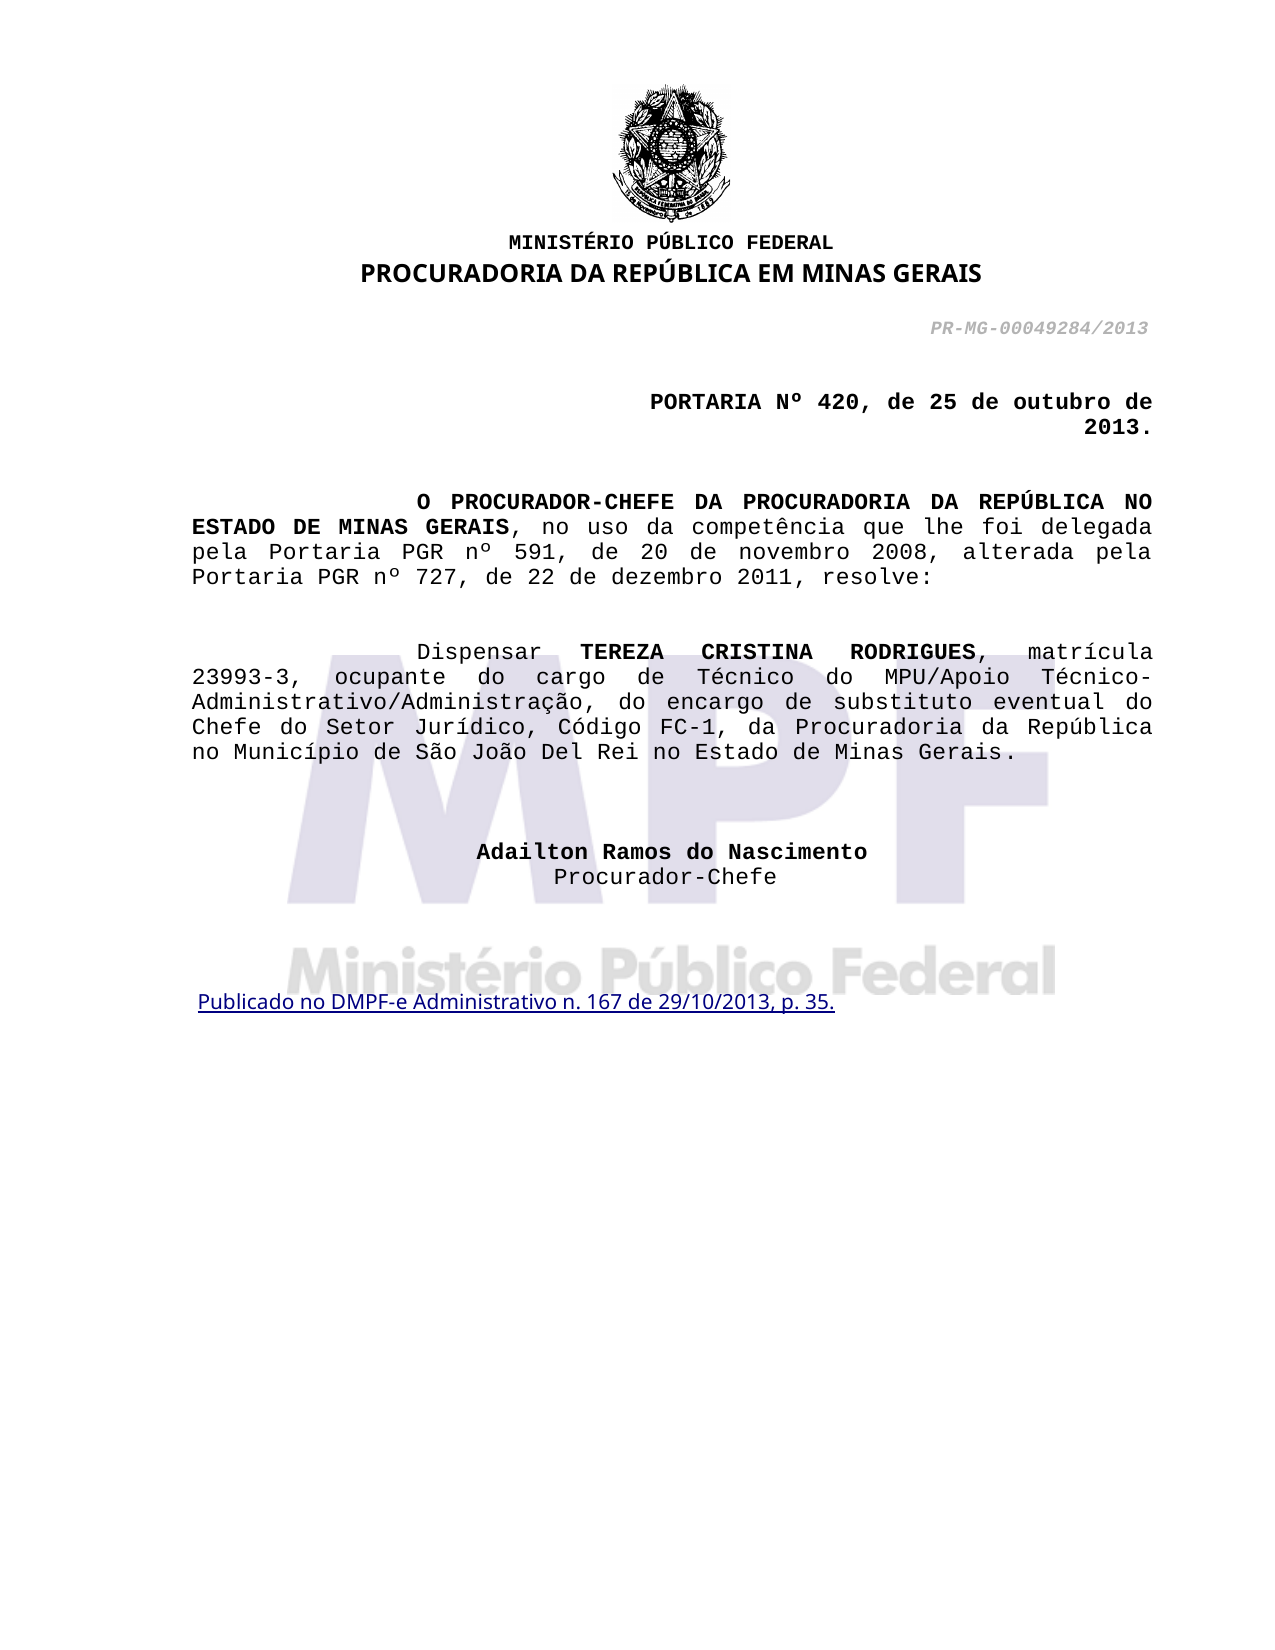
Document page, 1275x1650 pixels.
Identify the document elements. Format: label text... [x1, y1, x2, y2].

text Procurador-Chefe [194, 864, 1151, 889]
picture [612, 84, 731, 223]
text Publicado no DMPF-e Administrativo n. 167 de 29/10/2013, p. 35. [192, 989, 1151, 1014]
text Adailton Ramos do Nascimento [194, 839, 1151, 864]
picture [287, 889, 1055, 989]
text O PROCURADOR-CHEFE DA PROCURADORIA DA REPÚBLICA NO ESTADO DE MINAS GERAIS, no uso da competência que lhe foi delegada pela Portaria PGR nº 591, de 20 de novembro 2008, alterada pela Portaria PGR nº 727, de 22 de dezembro 2011, resolve: [192, 489, 1154, 589]
text Dispensar TEREZA CRISTINA RODRIGUES, matrícula 23993-3, ocupante do cargo de Técnico do MPU/Apoio Técnico-Administrativo/Administração, do encargo de substituto eventual do Chefe do Setor Jurídico, Código FC-1, da Procuradoria da República no Município de São João Del Rei no Estado de Minas Gerais. [192, 639, 1154, 764]
picture [287, 764, 1055, 839]
text PR-MG-00049284/2013 [567, 314, 1151, 339]
text PORTARIA Nº 420, de 25 de outubro de 2013. [567, 389, 1154, 439]
